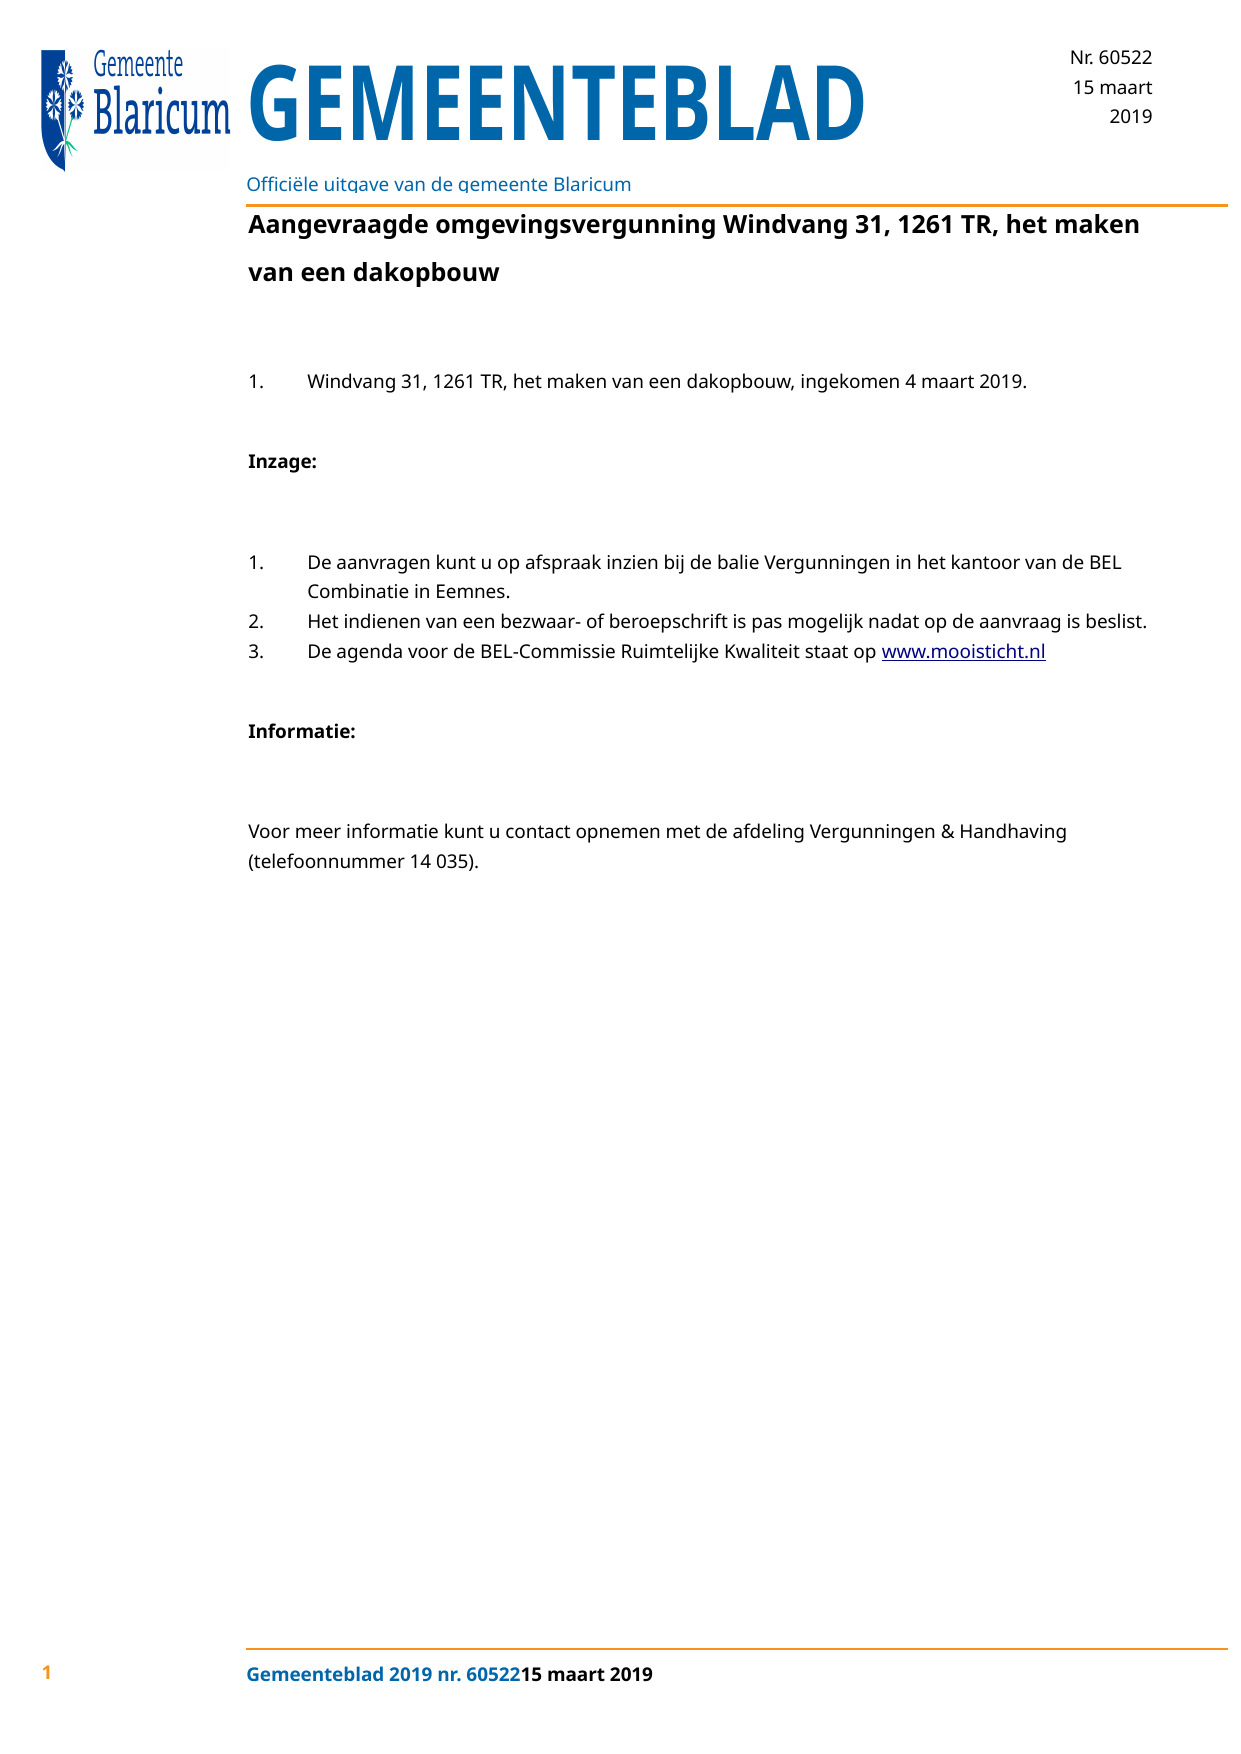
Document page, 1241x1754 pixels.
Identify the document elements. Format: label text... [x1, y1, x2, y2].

list De aanvragen kunt u op afspraak inzien bij de balie Vergunningen in het kantoor van de BEL Combinatie in Eemnes. [248, 549, 1152, 604]
text Aangevraagde omgevingsvergunning Windvang 31, 1261 TR, het maken van een dakopbouw [248, 207, 1152, 288]
text Inzage: [248, 448, 1152, 474]
text Informatie: [248, 718, 1152, 744]
list De agenda voor de BEL-Commissie Ruimtelijke Kwaliteit staat op www.mooisticht.nl [248, 638, 1152, 664]
list Windvang 31, 1261 TR, het maken van een dakopbouw, ingekomen 4 maart 2019. [248, 368, 1152, 394]
list Het indienen van een bezwaar- of beroepschrift is pas mogelijk nadat op de aanvraag is beslist. [248, 608, 1152, 634]
picture [41, 47, 231, 172]
text Voor meer informatie kunt u contact opnemen met de afdeling Vergunningen & Handhaving (telefoonnummer 14 035). [248, 819, 1152, 874]
